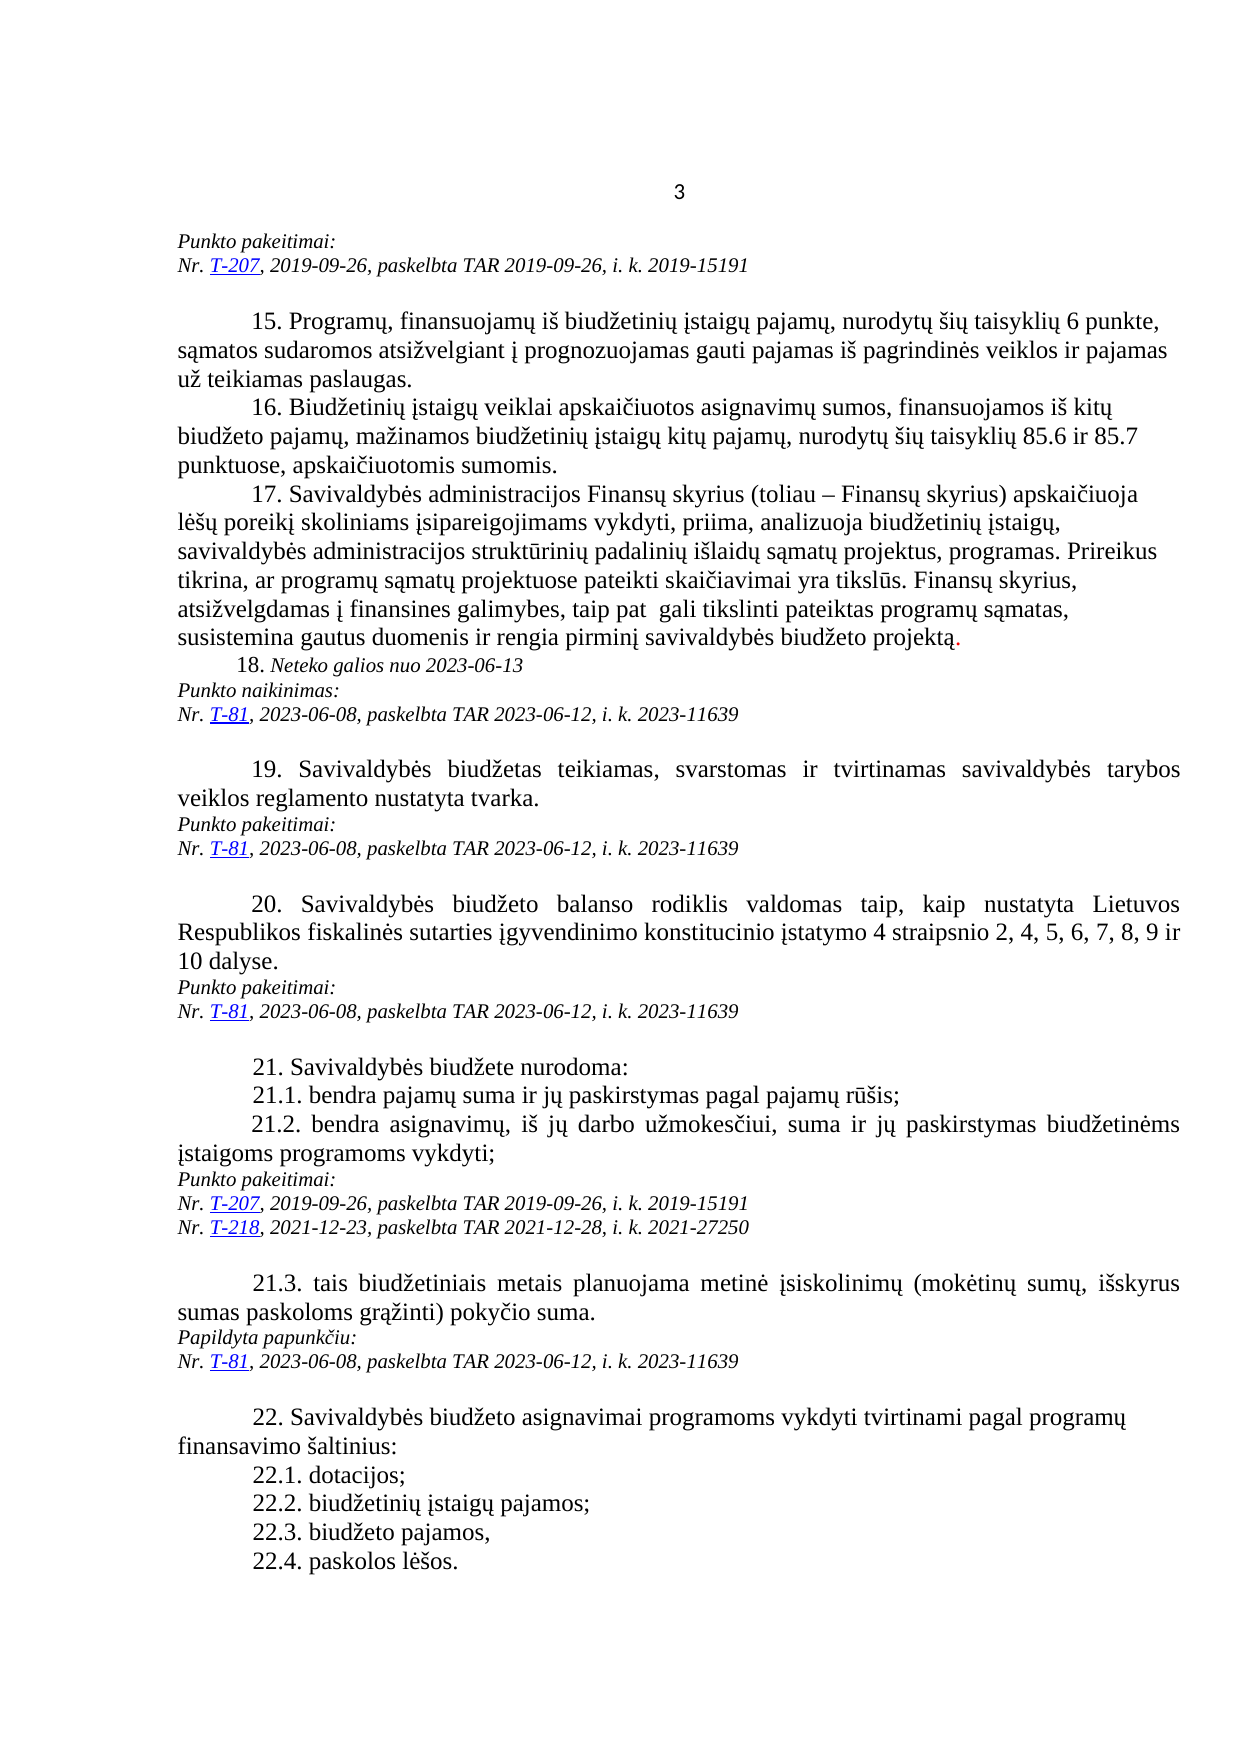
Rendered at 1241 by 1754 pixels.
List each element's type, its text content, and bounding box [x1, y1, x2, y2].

text 22.4. paskolos lėšos. [177, 1546, 1181, 1575]
text Punkto pakeitimai: [177, 812, 1181, 836]
text 15. Programų, finansuojamų iš biudžetinių įstaigų pajamų, nurodytų šių taisyklių 6 punkte, sąmatos sudaromos atsižvelgiant į prognozuojamas gauti pajamas iš pagrindinės veiklos ir pajamas už teikiamas paslaugas. [177, 306, 1181, 392]
text 17. Savivaldybės administracijos Finansų skyrius (toliau – Finansų skyrius) apskaičiuoja lėšų poreikį skoliniams įsipareigojimams vykdyti, priima, analizuoja biudžetinių įstaigų, savivaldybės administracijos struktūrinių padalinių išlaidų sąmatų projektus, programas. Prireikus tikrina, ar programų sąmatų projektuose pateikti skaičiavimai yra tikslūs. Finansų skyrius, atsižvelgdamas į finansines galimybes, taip pat gali tikslinti pateiktas programų sąmatas, susistemina gautus duomenis ir rengia pirminį savivaldybės biudžeto projektą. [177, 479, 1181, 651]
text Papildyta papunkčiu: [177, 1325, 1181, 1349]
text 16. Biudžetinių įstaigų veiklai apskaičiuotos asignavimų sumos, finansuojamos iš kitų biudžeto pajamų, mažinamos biudžetinių įstaigų kitų pajamų, nurodytų šių taisyklių 85.6 ir 85.7 punktuose, apskaičiuotomis sumomis. [177, 392, 1181, 479]
text 21.1. bendra pajamų suma ir jų paskirstymas pagal pajamų rūšis; [177, 1081, 1181, 1109]
text Punkto pakeitimai: [177, 1167, 1181, 1191]
text 19. Savivaldybės biudžetas teikiamas, svarstomas ir tvirtinamas savivaldybės tarybos veiklos reglamento nustatyta tvarka. [177, 754, 1181, 812]
text 20. Savivaldybės biudžeto balanso rodiklis valdomas taip, kaip nustatyta Lietuvos Respublikos fiskalinės sutarties įgyvendinimo konstitucinio įstatymo 4 straipsnio 2, 4, 5, 6, 7, 8, 9 ir 10 dalyse. [177, 889, 1181, 975]
text 22. Savivaldybės biudžeto asignavimai programoms vykdyti tvirtinami pagal programų finansavimo šaltinius: [177, 1402, 1181, 1460]
text Punkto pakeitimai: [177, 229, 1181, 253]
text 18. Neteko galios nuo 2023-06-13 [177, 651, 1181, 677]
text Nr. T-218, 2021-12-23, paskelbta TAR 2021-12-28, i. k. 2021-27250 [177, 1215, 1181, 1239]
text 22.3. biudžeto pajamos, [177, 1517, 1181, 1546]
text Punkto pakeitimai: [177, 975, 1181, 999]
text 21.2. bendra asignavimų, iš jų darbo užmokesčiui, suma ir jų paskirstymas biudžetinėms įstaigoms programoms vykdyti; [177, 1109, 1181, 1167]
text 22.2. biudžetinių įstaigų pajamos; [177, 1488, 1181, 1517]
text 21.3. tais biudžetiniais metais planuojama metinė įsiskolinimų (mokėtinų sumų, išskyrus sumas paskoloms grąžinti) pokyčio suma. [177, 1268, 1181, 1325]
text 22.1. dotacijos; [177, 1460, 1181, 1488]
text Nr. T-81, 2023-06-08, paskelbta TAR 2023-06-12, i. k. 2023-11639 [177, 836, 1181, 860]
text Nr. T-81, 2023-06-08, paskelbta TAR 2023-06-12, i. k. 2023-11639 [177, 1349, 1181, 1373]
text Punkto naikinimas: [177, 677, 1181, 702]
text Nr. T-81, 2023-06-08, paskelbta TAR 2023-06-12, i. k. 2023-11639 [177, 999, 1181, 1023]
text Nr. T-81, 2023-06-08, paskelbta TAR 2023-06-12, i. k. 2023-11639 [177, 702, 1181, 726]
text 21. Savivaldybės biudžete nurodoma: [177, 1052, 1181, 1081]
text Nr. T-207, 2019-09-26, paskelbta TAR 2019-09-26, i. k. 2019-15191 [177, 1191, 1181, 1215]
text Nr. T-207, 2019-09-26, paskelbta TAR 2019-09-26, i. k. 2019-15191 [177, 253, 1181, 277]
